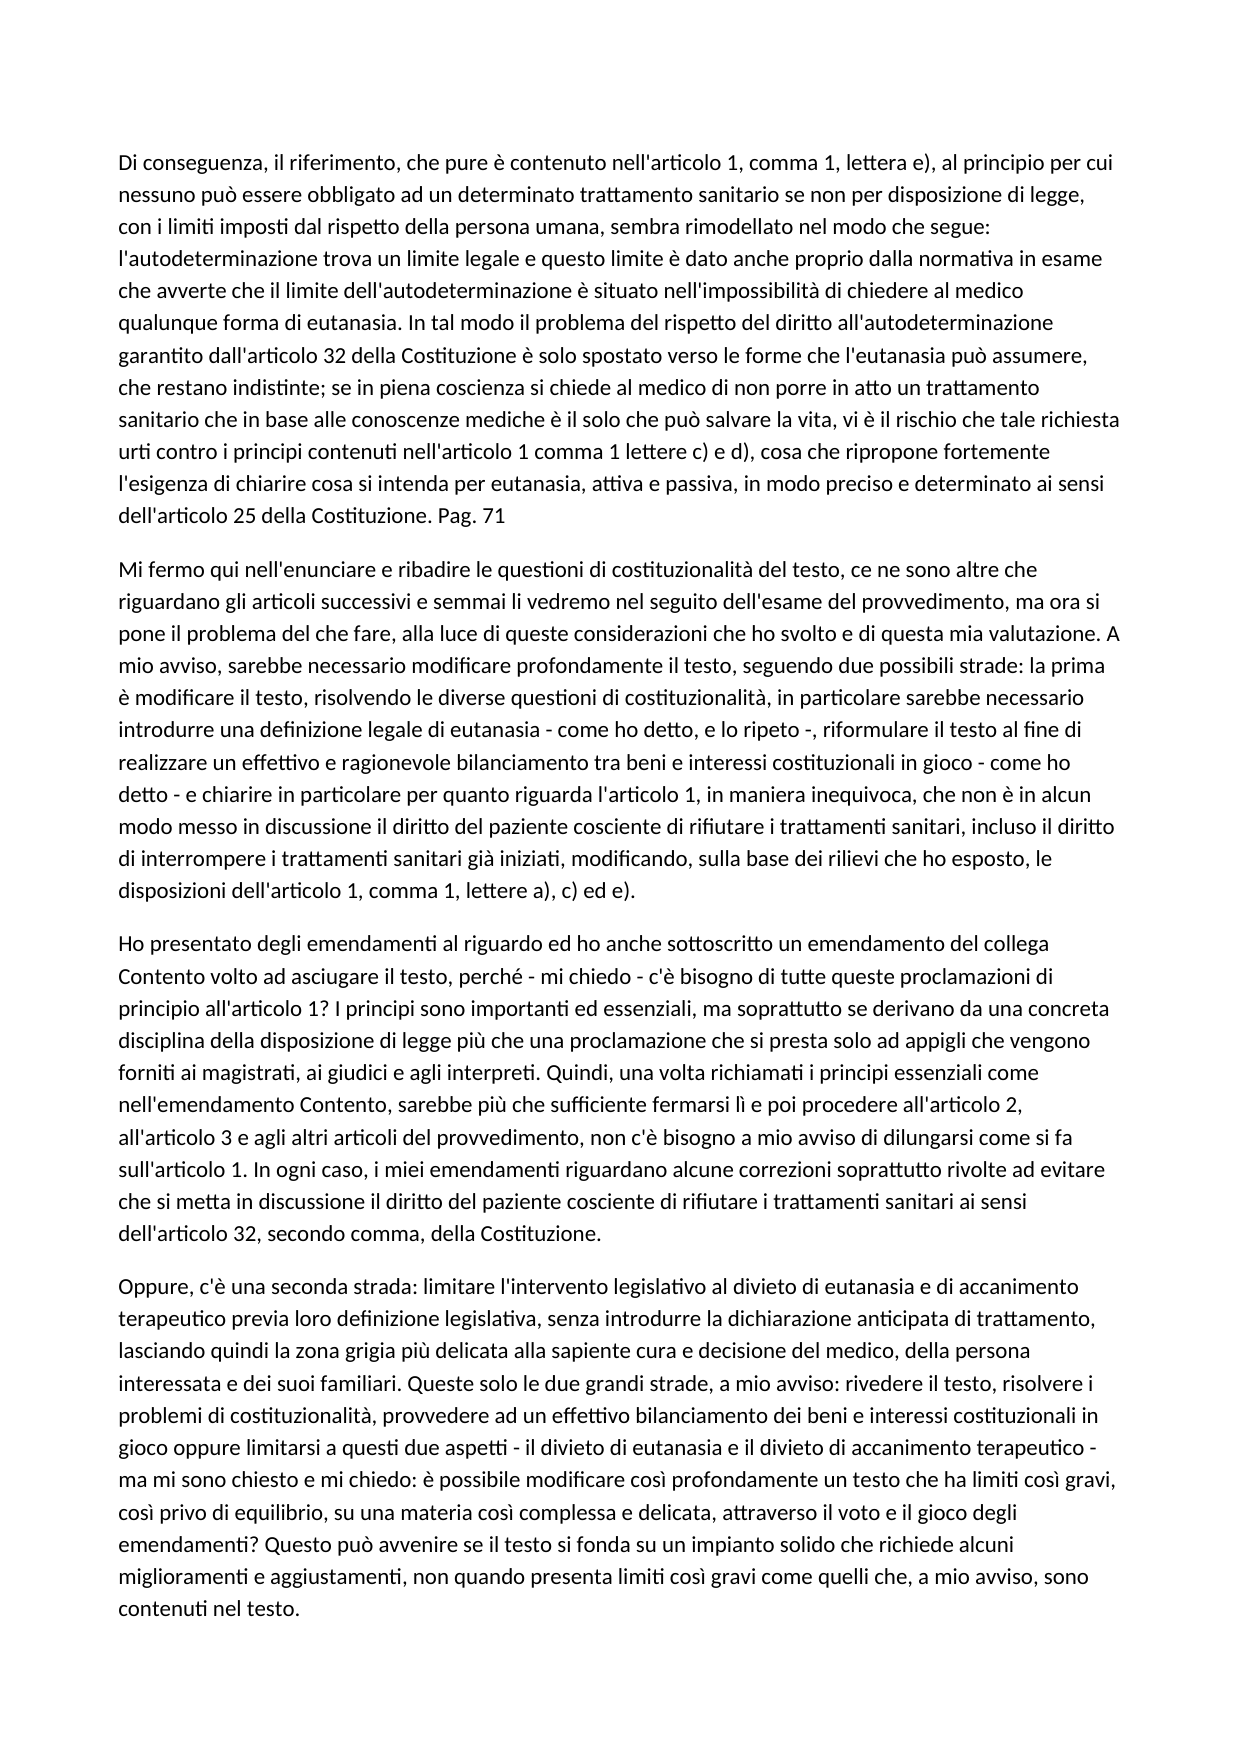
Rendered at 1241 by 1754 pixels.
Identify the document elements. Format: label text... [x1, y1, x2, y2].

text Di conseguenza, il riferimento, che pure è contenuto nell'articolo 1, comma 1, lettera e), al principio per cui nessuno può essere obbligato ad un determinato trattamento sanitario se non per disposizione di legge, con i limiti imposti dal rispetto della persona umana, sembra rimodellato nel modo che segue: l'autodeterminazione trova un limite legale e questo limite è dato anche proprio dalla normativa in esame che avverte che il limite dell'autodeterminazione è situato nell'impossibilità di chiedere al medico qualunque forma di eutanasia. In tal modo il problema del rispetto del diritto all'autodeterminazione garantito dall'articolo 32 della Costituzione è solo spostato verso le forme che l'eutanasia può assumere, che restano indistinte; se in piena coscienza si chiede al medico di non porre in atto un trattamento sanitario che in base alle conoscenze mediche è il solo che può salvare la vita, vi è il rischio che tale richiesta urti contro i principi contenuti nell'articolo 1 comma 1 lettere c) e d), cosa che ripropone fortemente l'esigenza di chiarire cosa si intenda per eutanasia, attiva e passiva, in modo preciso e determinato ai sensi dell'articolo 25 della Costituzione. Pag. 71 [118, 148, 1122, 530]
text Oppure, c'è una seconda strada: limitare l'intervento legislativo al divieto di eutanasia e di accanimento terapeutico previa loro definizione legislativa, senza introdurre la dichiarazione anticipata di trattamento, lasciando quindi la zona grigia più delicata alla sapiente cura e decisione del medico, della persona interessata e dei suoi familiari. Queste solo le due grandi strade, a mio avviso: rivedere il testo, risolvere i problemi di costituzionalità, provvedere ad un effettivo bilanciamento dei beni e interessi costituzionali in gioco oppure limitarsi a questi due aspetti - il divieto di eutanasia e il divieto di accanimento terapeutico - ma mi sono chiesto e mi chiedo: è possibile modificare così profondamente un testo che ha limiti così gravi, così privo di equilibrio, su una materia così complessa e delicata, attraverso il voto e il gioco degli emendamenti? Questo può avvenire se il testo si fonda su un impianto solido che richiede alcuni miglioramenti e aggiustamenti, non quando presenta limiti così gravi come quelli che, a mio avviso, sono contenuti nel testo. [118, 1272, 1122, 1622]
text Mi fermo qui nell'enunciare e ribadire le questioni di costituzionalità del testo, ce ne sono altre che riguardano gli articoli successivi e semmai li vedremo nel seguito dell'esame del provvedimento, ma ora si pone il problema del che fare, alla luce di queste considerazioni che ho svolto e di questa mia valutazione. A mio avviso, sarebbe necessario modificare profondamente il testo, seguendo due possibili strade: la prima è modificare il testo, risolvendo le diverse questioni di costituzionalità, in particolare sarebbe necessario introdurre una definizione legale di eutanasia - come ho detto, e lo ripeto -, riformulare il testo al fine di realizzare un effettivo e ragionevole bilanciamento tra beni e interessi costituzionali in gioco - come ho detto - e chiarire in particolare per quanto riguarda l'articolo 1, in maniera inequivoca, che non è in alcun modo messo in discussione il diritto del paziente cosciente di rifiutare i trattamenti sanitari, incluso il diritto di interrompere i trattamenti sanitari già iniziati, modificando, sulla base dei rilievi che ho esposto, le disposizioni dell'articolo 1, comma 1, lettere a), c) ed e). [118, 555, 1122, 904]
text Ho presentato degli emendamenti al riguardo ed ho anche sottoscritto un emendamento del collega Contento volto ad asciugare il testo, perché - mi chiedo - c'è bisogno di tutte queste proclamazioni di principio all'articolo 1? I principi sono importanti ed essenziali, ma soprattutto se derivano da una concreta disciplina della disposizione di legge più che una proclamazione che si presta solo ad appigli che vengono forniti ai magistrati, ai giudici e agli interpreti. Quindi, una volta richiamati i principi essenziali come nell'emendamento Contento, sarebbe più che sufficiente fermarsi lì e poi procedere all'articolo 2, all'articolo 3 e agli altri articoli del provvedimento, non c'è bisogno a mio avviso di dilungarsi come si fa sull'articolo 1. In ogni caso, i miei emendamenti riguardano alcune correzioni soprattutto rivolte ad evitare che si metta in discussione il diritto del paziente cosciente di rifiutare i trattamenti sanitari ai sensi dell'articolo 32, secondo comma, della Costituzione. [118, 929, 1122, 1247]
